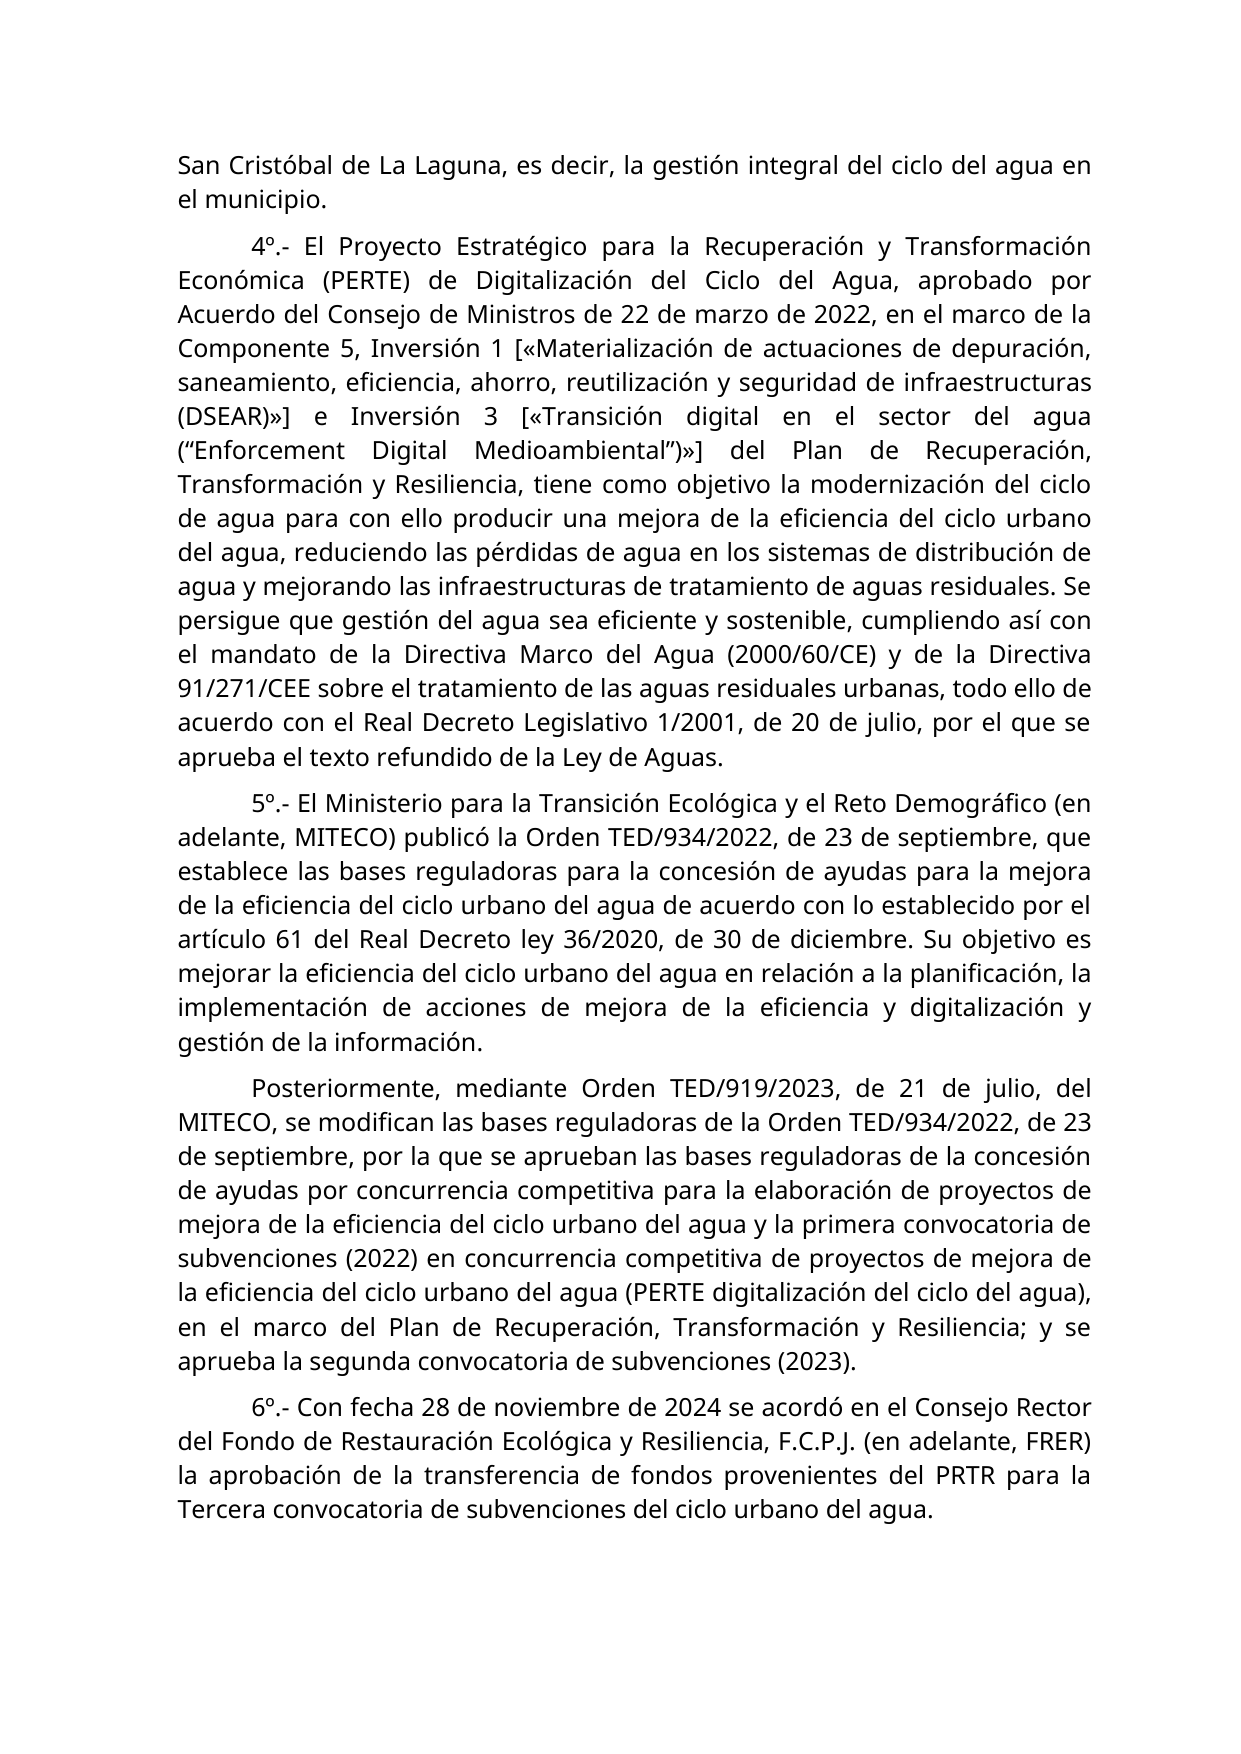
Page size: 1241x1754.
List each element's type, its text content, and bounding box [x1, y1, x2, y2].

text 5º.- El Ministerio para la Transición Ecológica y el Reto Demográfico (en adelante, MITECO) publicó la Orden TED/934/2022, de 23 de septiembre, que establece las bases reguladoras para la concesión de ayudas para la mejora de la eficiencia del ciclo urbano del agua de acuerdo con lo establecido por el artículo 61 del Real Decreto ley 36/2020, de 30 de diciembre. Su objetivo es mejorar la eficiencia del ciclo urbano del agua en relación a la planificación, la implementación de acciones de mejora de la eficiencia y digitalización y gestión de la información. [177, 786, 1093, 1058]
text 4º.- El Proyecto Estratégico para la Recuperación y Transformación Económica (PERTE) de Digitalización del Ciclo del Agua, aprobado por Acuerdo del Consejo de Ministros de 22 de marzo de 2022, en el marco de la Componente 5, Inversión 1 [«Materialización de actuaciones de depuración, saneamiento, eficiencia, ahorro, reutilización y seguridad de infraestructuras (DSEAR)»] e Inversión 3 [«Transición digital en el sector del agua (“Enforcement Digital Medioambiental”)»] del Plan de Recuperación, Transformación y Resiliencia, tiene como objetivo la modernización del ciclo de agua para con ello producir una mejora de la eficiencia del ciclo urbano del agua, reduciendo las pérdidas de agua en los sistemas de distribución de agua y mejorando las infraestructuras de tratamiento de aguas residuales. Se persigue que gestión del agua sea eficiente y sostenible, cumpliendo así con el mandato de la Directiva Marco del Agua (2000/60/CE) y de la Directiva 91/271/CEE sobre el tratamiento de las aguas residuales urbanas, todo ello de acuerdo con el Real Decreto Legislativo 1/2001, de 20 de julio, por el que se aprueba el texto refundido de la Ley de Aguas. [177, 228, 1093, 773]
text 6º.- Con fecha 28 de noviembre de 2024 se acordó en el Consejo Rector del Fondo de Restauración Ecológica y Resiliencia, F.C.P.J. (en adelante, FRER) la aprobación de la transferencia de fondos provenientes del PRTR para la Tercera convocatoria de subvenciones del ciclo urbano del agua. [177, 1390, 1093, 1526]
text Posteriormente, mediante Orden TED/919/2023, de 21 de julio, del MITECO, se modifican las bases reguladoras de la Orden TED/934/2022, de 23 de septiembre, por la que se aprueban las bases reguladoras de la concesión de ayudas por concurrencia competitiva para la elaboración de proyectos de mejora de la eficiencia del ciclo urbano del agua y la primera convocatoria de subvenciones (2022) en concurrencia competitiva de proyectos de mejora de la eficiencia del ciclo urbano del agua (PERTE digitalización del ciclo del agua), en el marco del Plan de Recuperación, Transformación y Resiliencia; y se aprueba la segunda convocatoria de subvenciones (2023). [177, 1071, 1093, 1377]
text San Cristóbal de La Laguna, es decir, la gestión integral del ciclo del agua en el municipio. [177, 148, 1093, 216]
